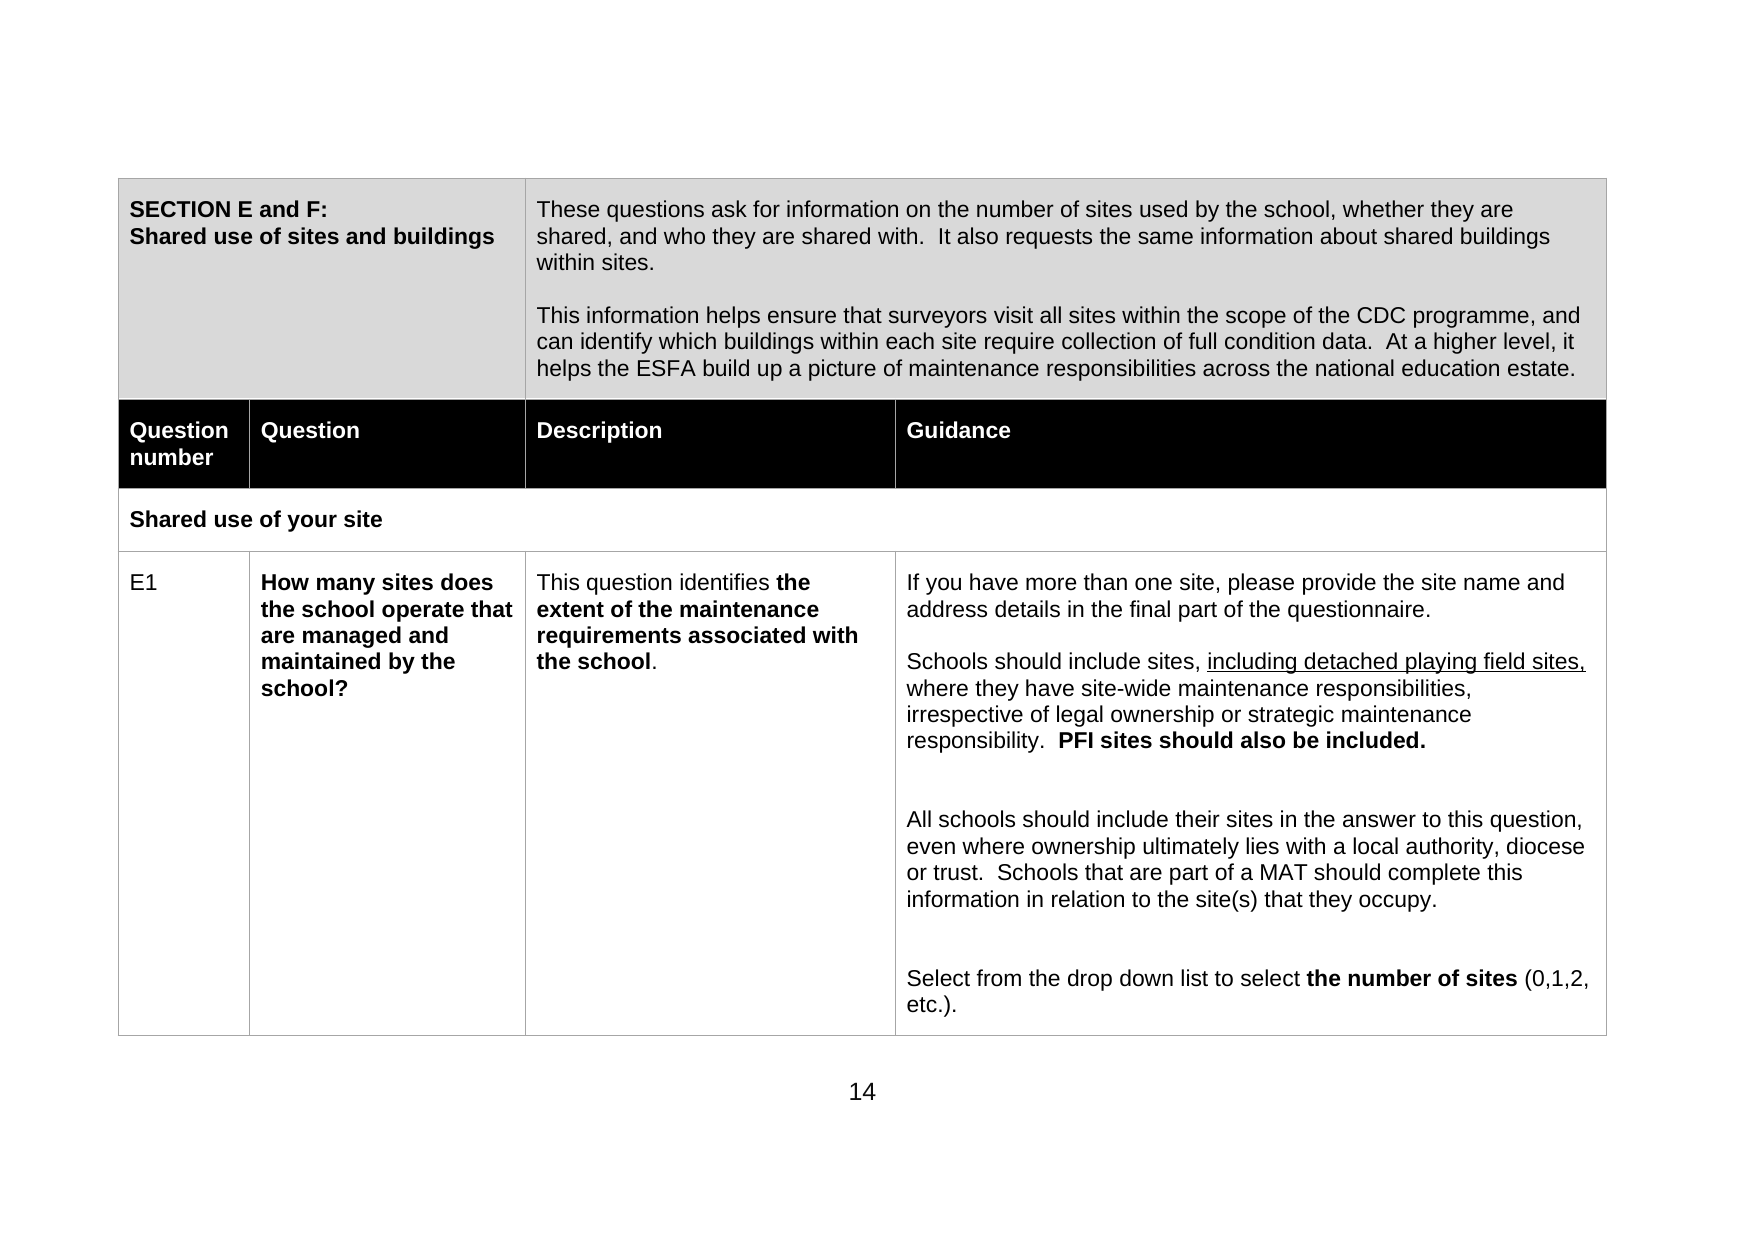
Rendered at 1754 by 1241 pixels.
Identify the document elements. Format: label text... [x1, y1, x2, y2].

table_cell Guidance [896, 400, 1606, 488]
table_cell Shared use of your site [119, 489, 1606, 551]
table_header SECTION E and F: Shared use of sites and buildings [119, 179, 525, 398]
table_header These questions ask for information on the number of sites used by the school, whether they are shared, and who they are shared with. It also requests the same information about shared buildings within sites. This information helps ensure that surveyors visit all sites within the scope of the CDC programme, and can identify which buildings within each site require collection of full condition data. At a higher level, it helps the ESFA build up a picture of maintenance responsibilities across the national education estate. [526, 179, 1606, 398]
table_cell This question identifies the extent of the maintenance requirements associated with the school. [526, 552, 895, 1035]
table_cell If you have more than one site, please provide the site name and address details in the final part of the questionnaire. Schools should include sites, including detached playing field sites, where they have site-wide maintenance responsibilities, irrespective of legal ownership or strategic maintenance responsibility. PFI sites should also be included. All schools should include their sites in the answer to this question, even where ownership ultimately lies with a local authority, diocese or trust. Schools that are part of a MAT should complete this information in relation to the site(s) that they occupy. Select from the drop down list to select the number of sites (0,1,2, etc.). [896, 552, 1606, 1035]
table_cell E1 [119, 552, 249, 1035]
table_cell Question [250, 400, 525, 488]
table_cell Question number [119, 400, 249, 488]
table_cell How many sites does the school operate that are managed and maintained by the school? [250, 552, 525, 1035]
table_cell Description [526, 400, 895, 488]
